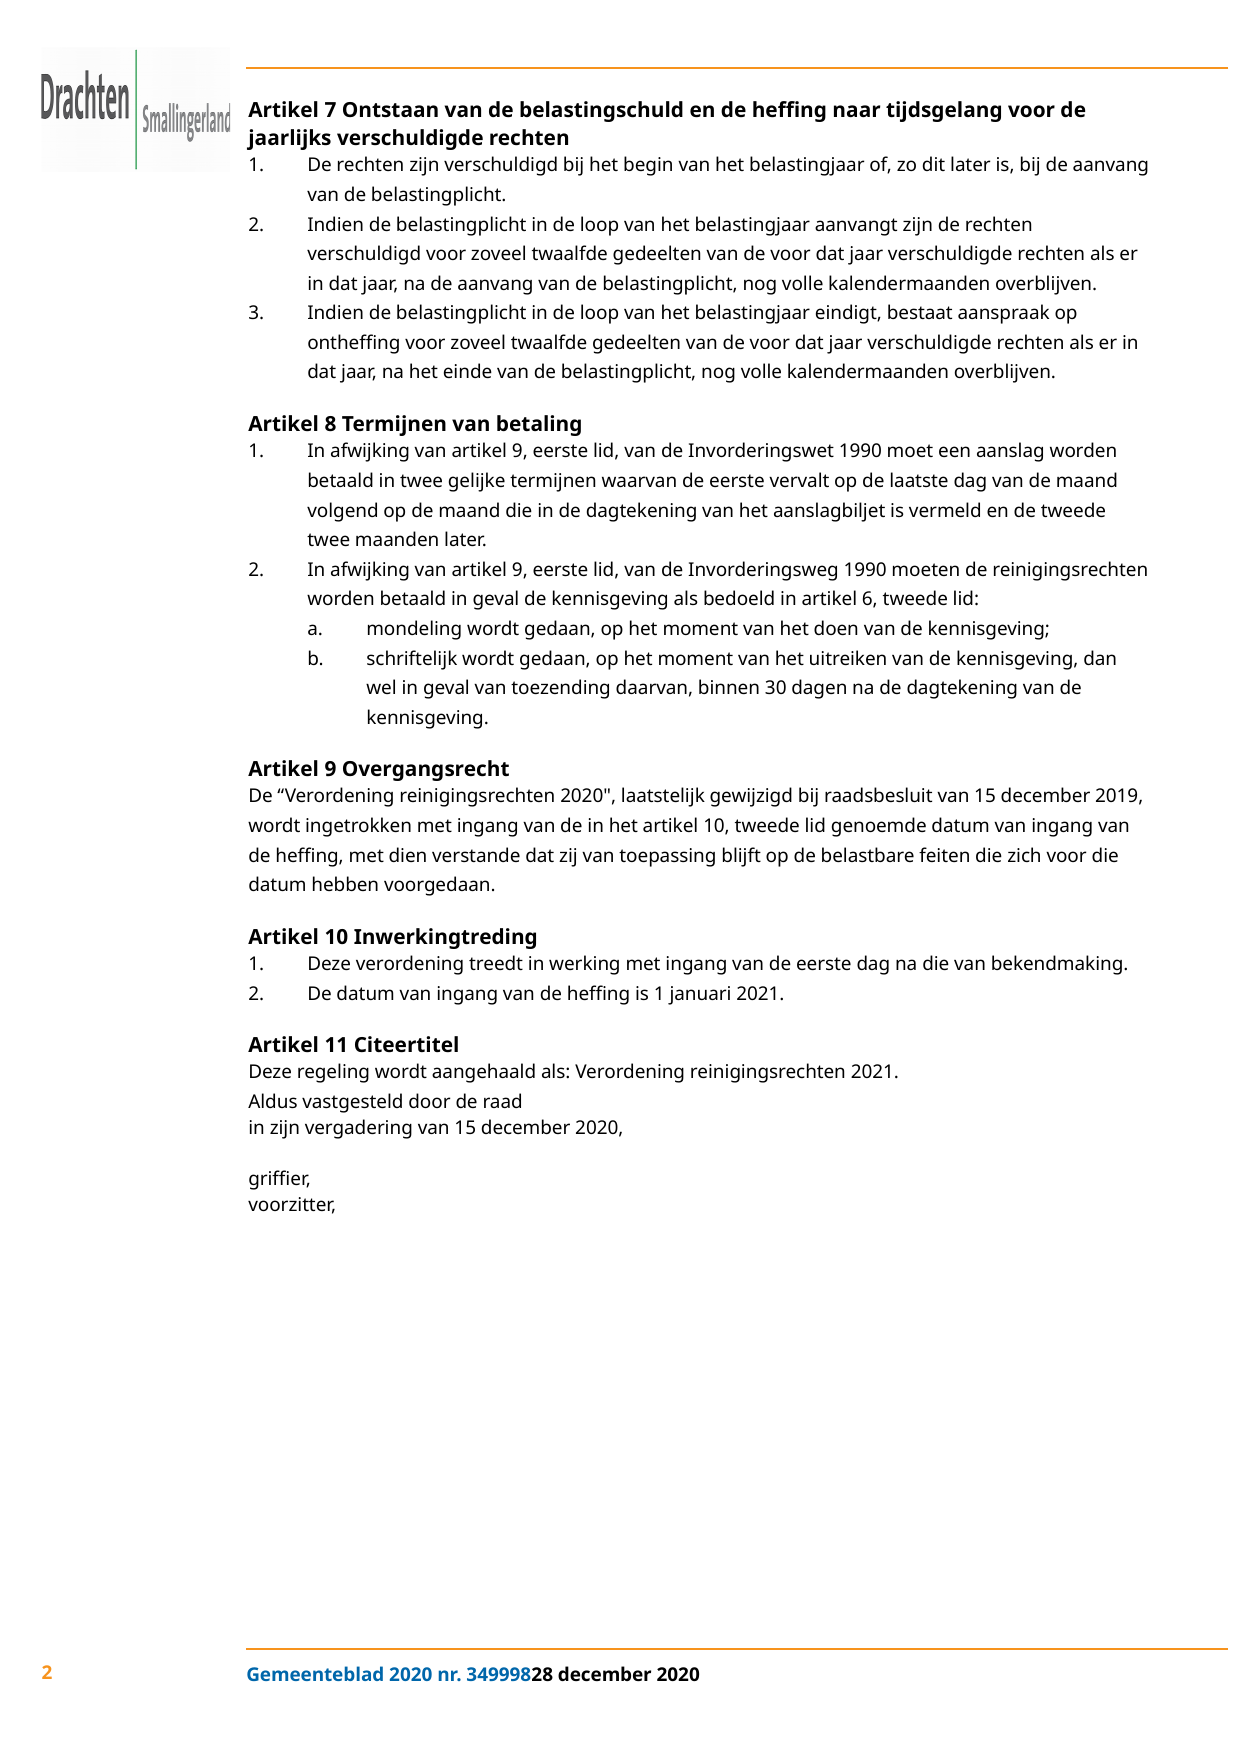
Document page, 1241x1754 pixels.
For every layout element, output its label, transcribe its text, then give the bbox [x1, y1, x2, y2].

text Aldus vastgesteld door de raad [248, 1088, 1152, 1114]
text De “Verordening reinigingsrechten 2020", laatstelijk gewijzigd bij raadsbesluit van 15 december 2019, wordt ingetrokken met ingang van de in het artikel 10, tweede lid genoemde datum van ingang van de heffing, met dien verstande dat zij van toepassing blijft op de belastbare feiten die zich voor die datum hebben voorgedaan. [248, 783, 1152, 897]
list Deze verordening treedt in werking met ingang van de eerste dag na die van bekendmaking. [248, 950, 1152, 976]
list De rechten zijn verschuldigd bij het begin van het belastingjaar of, zo dit later is, bij de aanvang van de belastingplicht. [248, 152, 1152, 207]
text Artikel 9 Overgangsrecht [248, 754, 1152, 783]
list schriftelijk wordt gedaan, op het moment van het uitreiken van de kennisgeving, dan wel in geval van toezending daarvan, binnen 30 dagen na de dagtekening van de kennisgeving. [307, 645, 1152, 729]
text Deze regeling wordt aangehaald als: Verordening reinigingsrechten 2021. [248, 1059, 1152, 1084]
list De datum van ingang van de heffing is 1 januari 2021. [248, 980, 1152, 1006]
list mondeling wordt gedaan, op het moment van het doen van de kennisgeving; [307, 615, 1152, 641]
text Artikel 11 Citeertitel [248, 1030, 1152, 1059]
text griffier, [248, 1166, 1152, 1191]
list Indien de belastingplicht in de loop van het belastingjaar eindigt, bestaat aanspraak op ontheffing voor zoveel twaalfde gedeelten van de voor dat jaar verschuldigde rechten als er in dat jaar, na het einde van de belastingplicht, nog volle kalendermaanden overblijven. [248, 299, 1152, 384]
text voorzitter, [248, 1191, 1152, 1217]
list In afwijking van artikel 9, eerste lid, van de Invorderingsweg 1990 moeten de reinigingsrechten worden betaald in geval de kennisgeving als bedoeld in artikel 6, tweede lid: [248, 556, 1152, 611]
picture [41, 47, 231, 172]
text Artikel 10 Inwerkingtreding [248, 922, 1152, 950]
list Indien de belastingplicht in de loop van het belastingjaar aanvangt zijn de rechten verschuldigd voor zoveel twaalfde gedeelten van de voor dat jaar verschuldigde rechten als er in dat jaar, na de aanvang van de belastingplicht, nog volle kalendermaanden overblijven. [248, 211, 1152, 296]
text in zijn vergadering van 15 december 2020, [248, 1114, 1152, 1140]
text Artikel 8 Termijnen van betaling [248, 409, 1152, 438]
text Artikel 7 Ontstaan van de belastingschuld en de heffing naar tijdsgelang voor de jaarlijks verschuldigde rechten [248, 95, 1152, 152]
list In afwijking van artikel 9, eerste lid, van de Invorderingswet 1990 moet een aanslag worden betaald in twee gelijke termijnen waarvan de eerste vervalt op de laatste dag van de maand volgend op de maand die in de dagtekening van het aanslagbiljet is vermeld en de tweede twee maanden later. [248, 438, 1152, 552]
